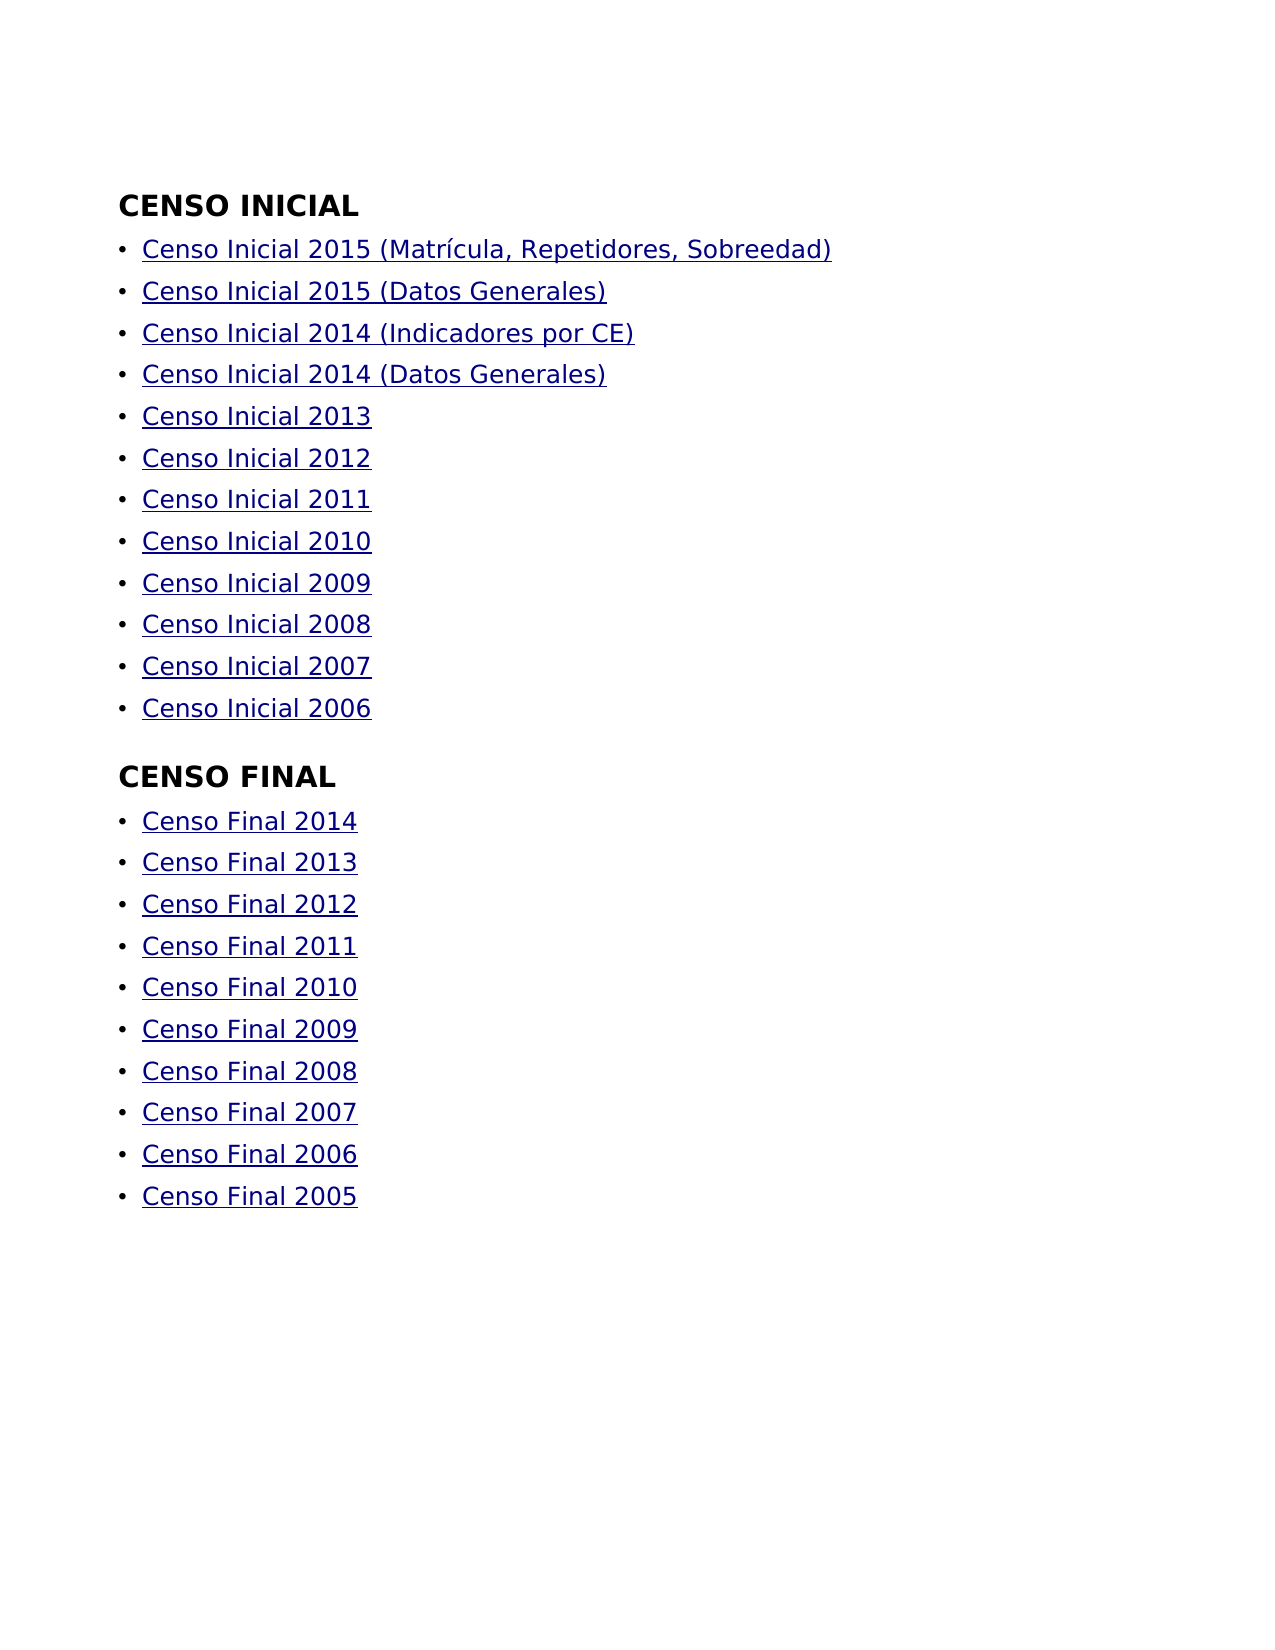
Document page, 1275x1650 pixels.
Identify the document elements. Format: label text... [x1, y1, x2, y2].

list Censo Inicial 2013 [118, 402, 1157, 431]
list Censo Final 2012 [118, 890, 1157, 919]
subtitle CENSO INICIAL [118, 189, 1157, 223]
list Censo Final 2010 [118, 974, 1157, 1003]
list Censo Inicial 2012 [118, 444, 1157, 473]
subtitle CENSO FINAL [118, 761, 1157, 794]
list Censo Inicial 2007 [118, 652, 1157, 681]
list Censo Inicial 2009 [118, 569, 1157, 598]
list Censo Final 2014 [118, 807, 1157, 836]
list Censo Final 2013 [118, 849, 1157, 878]
list Censo Inicial 2011 [118, 486, 1157, 515]
list Censo Final 2009 [118, 1015, 1157, 1044]
list Censo Final 2011 [118, 932, 1157, 961]
list Censo Final 2006 [118, 1140, 1157, 1169]
list Censo Inicial 2008 [118, 611, 1157, 640]
list Censo Final 2008 [118, 1057, 1157, 1086]
list Censo Final 2007 [118, 1099, 1157, 1128]
list Censo Inicial 2015 (Matrícula, Repetidores, Sobreedad) [118, 236, 1157, 265]
list Censo Inicial 2014 (Indicadores por CE) [118, 319, 1157, 348]
list Censo Final 2005 [118, 1182, 1157, 1211]
list Censo Inicial 2010 [118, 527, 1157, 556]
list Censo Inicial 2014 (Datos Generales) [118, 361, 1157, 390]
list Censo Inicial 2006 [118, 694, 1157, 723]
list Censo Inicial 2015 (Datos Generales) [118, 277, 1157, 306]
